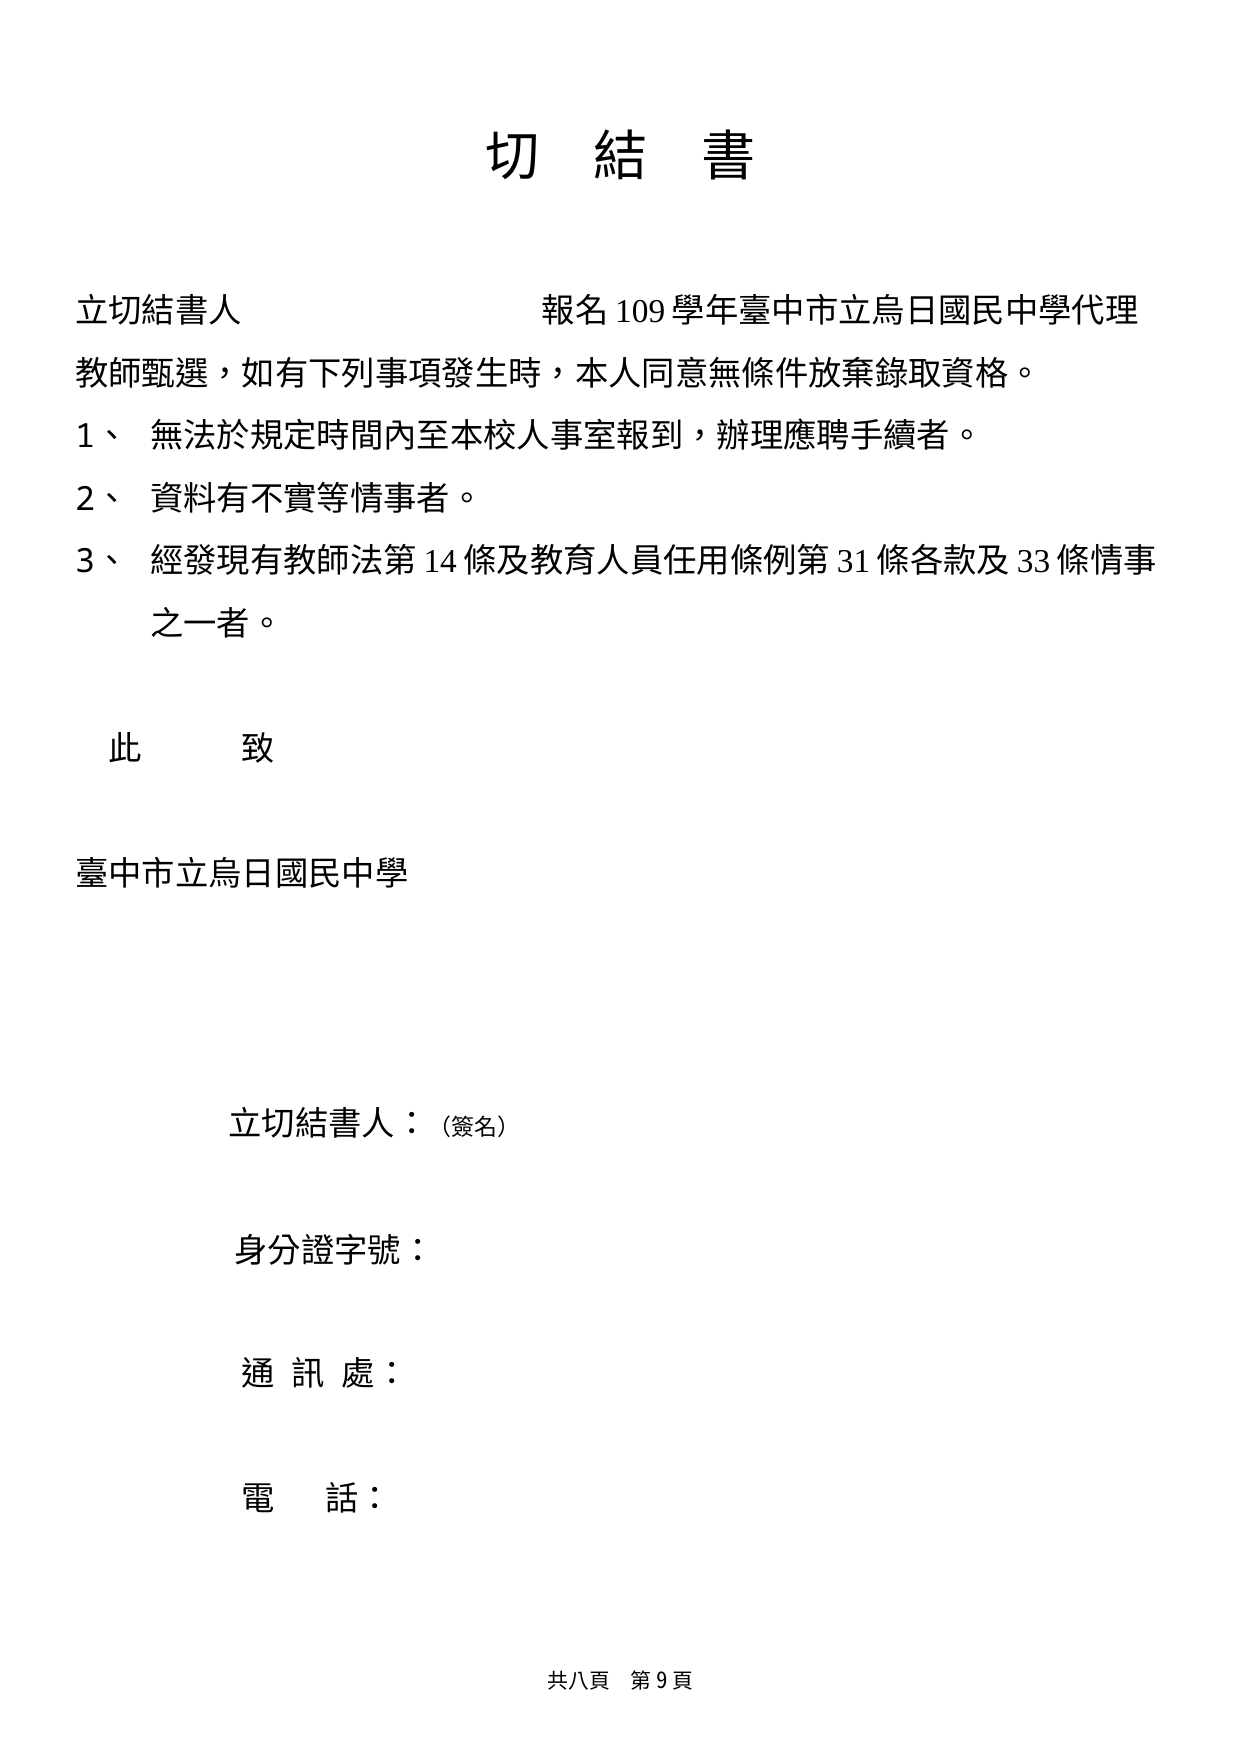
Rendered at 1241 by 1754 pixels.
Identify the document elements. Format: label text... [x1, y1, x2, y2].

text 立切結書人 報名109學年臺中市立烏日國民中學代理教師甄選，如有下列事項發生時，本人同意無條件放棄錄取資格。 [75, 267, 1165, 392]
text 臺中市立烏日國民中學 [75, 829, 1165, 892]
text 通 訊 處： [75, 1329, 1165, 1392]
text 立切結書人：（簽名） [75, 1079, 1165, 1142]
list 資料有不實等情事者。 [75, 454, 1165, 517]
text 電 話： [75, 1454, 1165, 1517]
text 切 結 書 [75, 79, 1165, 204]
list 無法於規定時間內至本校人事室報到，辦理應聘手續者。 [75, 392, 1165, 454]
text 此 致 [75, 704, 1165, 767]
list 經發現有教師法第14條及教育人員任用條例第31條各款及33條情事之一者。 [75, 517, 1165, 642]
text 身分證字號： [75, 1204, 1165, 1267]
